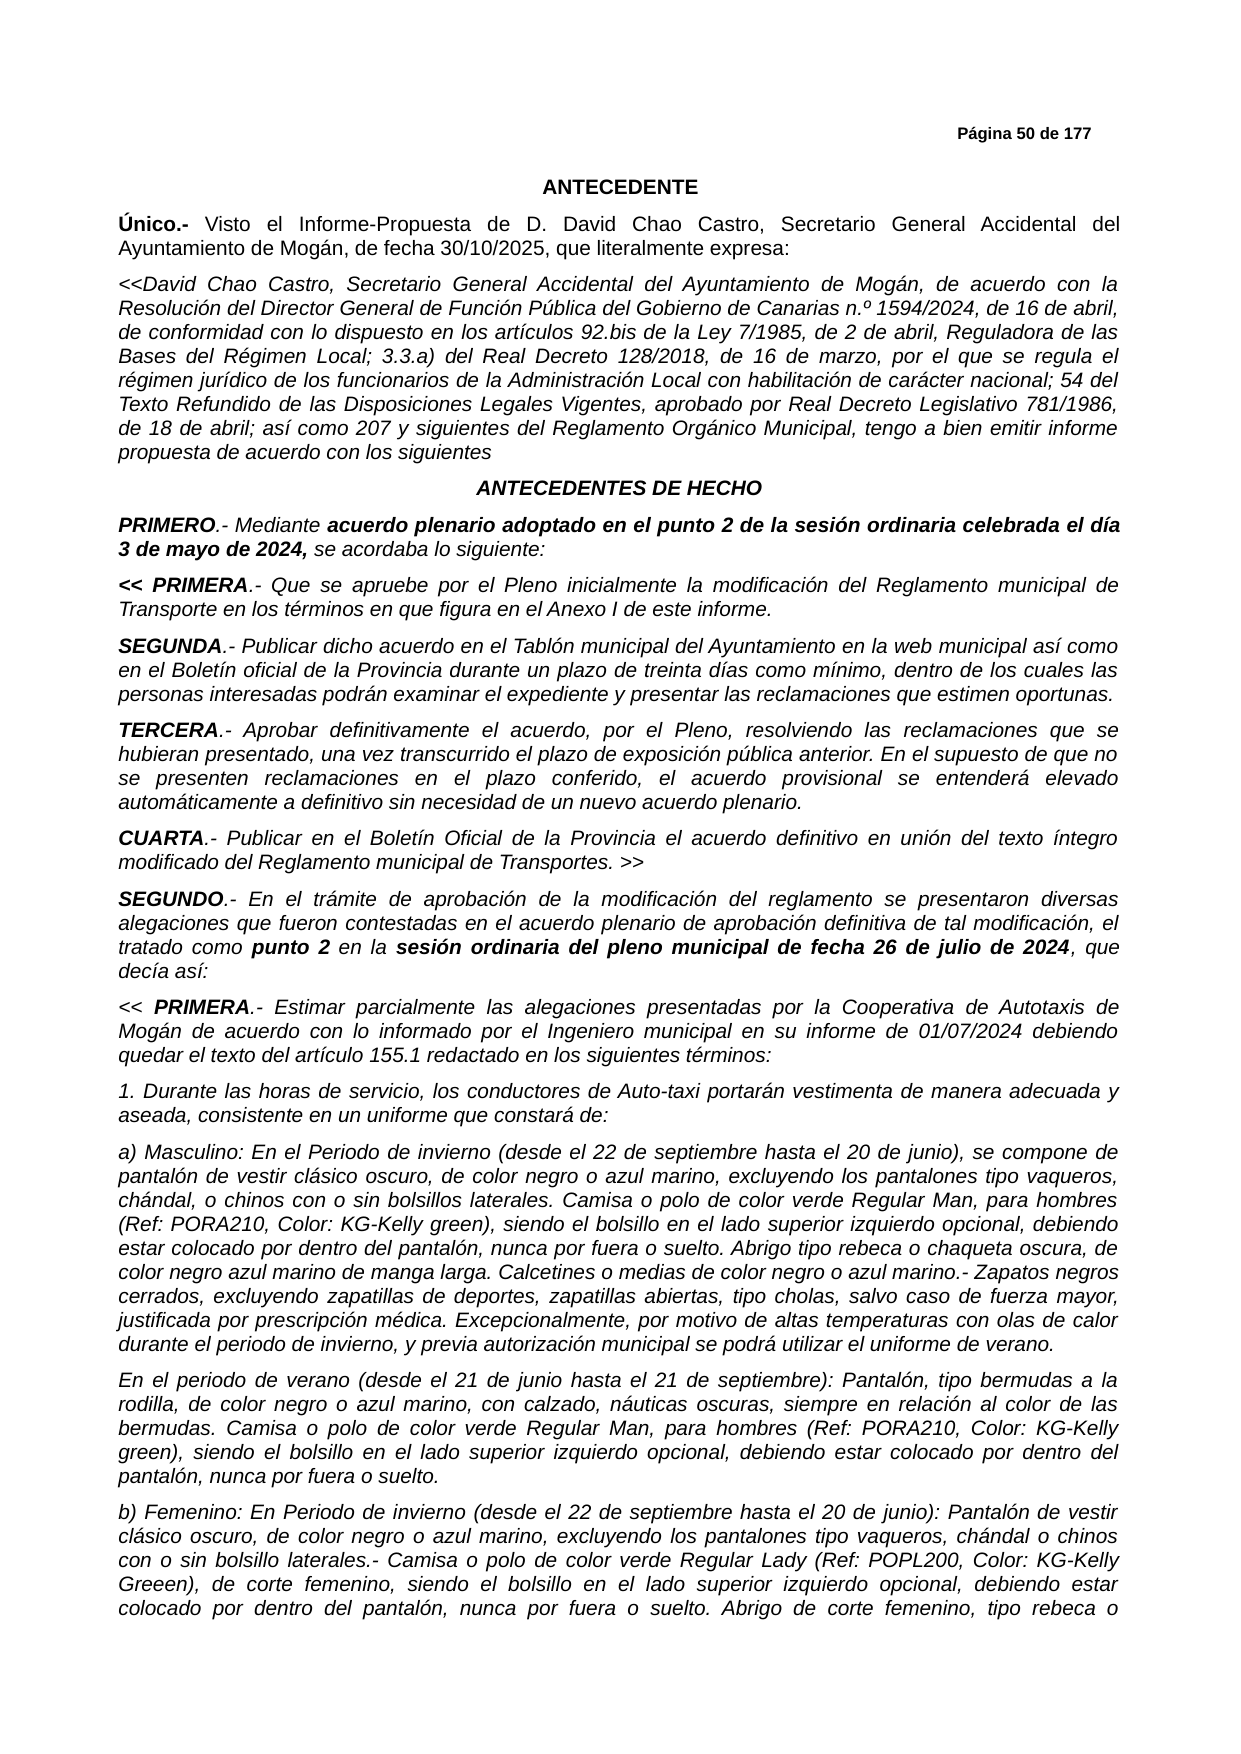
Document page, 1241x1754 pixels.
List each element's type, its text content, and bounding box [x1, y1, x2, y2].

text ANTECEDENTES DE HECHO [118, 476, 1122, 500]
text SEGUNDA.- Publicar dicho acuerdo en el Tablón municipal del Ayuntamiento en la web municipal así como en el Boletín oficial de la Provincia durante un plazo de treinta días como mínimo, dentro de los cuales las personas interesadas podrán examinar el expediente y presentar las reclamaciones que estimen oportunas. [118, 633, 1122, 705]
text TERCERA.- Aprobar definitivamente el acuerdo, por el Pleno, resolviendo las reclamaciones que se hubieran presentado, una vez transcurrido el plazo de exposición pública anterior. En el supuesto de que no se presenten reclamaciones en el plazo conferido, el acuerdo provisional se entenderá elevado automáticamente a definitivo sin necesidad de un nuevo acuerdo plenario. [118, 718, 1122, 814]
text << PRIMERA.- Que se apruebe por el Pleno inicialmente la modificación del Reglamento municipal de Transporte en los términos en que figura en el Anexo I de este informe. [118, 573, 1122, 621]
text b) Femenino: En Periodo de invierno (desde el 22 de septiembre hasta el 20 de junio): Pantalón de vestir clásico oscuro, de color negro o azul marino, excluyendo los pantalones tipo vaqueros, chándal o chinos con o sin bolsillo laterales.- Camisa o polo de color verde Regular Lady (Ref: POPL200, Color: KG-Kelly Greeen), de corte femenino, siendo el bolsillo en el lado superior izquierdo opcional, debiendo estar colocado por dentro del pantalón, nunca por fuera o suelto. Abrigo de corte femenino, tipo rebeca o [118, 1500, 1122, 1620]
text 1. Durante las horas de servicio, los conductores de Auto-taxi portarán vestimenta de manera adecuada y aseada, consistente en un uniforme que constará de: [118, 1079, 1122, 1127]
text a) Masculino: En el Periodo de invierno (desde el 22 de septiembre hasta el 20 de junio), se compone de pantalón de vestir clásico oscuro, de color negro o azul marino, excluyendo los pantalones tipo vaqueros, chándal, o chinos con o sin bolsillos laterales. Camisa o polo de color verde Regular Man, para hombres (Ref: PORA210, Color: KG-Kelly green), siendo el bolsillo en el lado superior izquierdo opcional, debiendo estar colocado por dentro del pantalón, nunca por fuera o suelto. Abrigo tipo rebeca o chaqueta oscura, de color negro azul marino de manga larga. Calcetines o medias de color negro o azul marino.- Zapatos negros cerrados, excluyendo zapatillas de deportes, zapatillas abiertas, tipo cholas, salvo caso de fuerza mayor, justificada por prescripción médica. Excepcionalmente, por motivo de altas temperaturas con olas de calor durante el periodo de invierno, y previa autorización municipal se podrá utilizar el uniforme de verano. [118, 1140, 1122, 1355]
text << PRIMERA.- Estimar parcialmente las alegaciones presentadas por la Cooperativa de Autotaxis de Mogán de acuerdo con lo informado por el Ingeniero municipal en su informe de 01/07/2024 debiendo quedar el texto del artículo 155.1 redactado en los siguientes términos: [118, 995, 1122, 1067]
text CUARTA.- Publicar en el Boletín Oficial de la Provincia el acuerdo definitivo en unión del texto íntegro modificado del Reglamento municipal de Transportes. >> [118, 826, 1122, 874]
text Único.- Visto el Informe-Propuesta de D. David Chao Castro, Secretario General Accidental del Ayuntamiento de Mogán, de fecha 30/10/2025, que literalmente expresa: [118, 212, 1122, 259]
text SEGUNDO.- En el trámite de aprobación de la modificación del reglamento se presentaron diversas alegaciones que fueron contestadas en el acuerdo plenario de aprobación definitiva de tal modificación, el tratado como punto 2 en la sesión ordinaria del pleno municipal de fecha 26 de julio de 2024, que decía así: [118, 887, 1122, 982]
text <<David Chao Castro, Secretario General Accidental del Ayuntamiento de Mogán, de acuerdo con la Resolución del Director General de Función Pública del Gobierno de Canarias n.º 1594/2024, de 16 de abril, de conformidad con lo dispuesto en los artículos 92.bis de la Ley 7/1985, de 2 de abril, Reguladora de las Bases del Régimen Local; 3.3.a) del Real Decreto 128/2018, de 16 de marzo, por el que se regula el régimen jurídico de los funcionarios de la Administración Local con habilitación de carácter nacional; 54 del Texto Refundido de las Disposiciones Legales Vigentes, aprobado por Real Decreto Legislativo 781/1986, de 18 de abril; así como 207 y siguientes del Reglamento Orgánico Municipal, tengo a bien emitir informe propuesta de acuerdo con los siguientes [118, 272, 1122, 464]
text PRIMERO.- Mediante acuerdo plenario adoptado en el punto 2 de la sesión ordinaria celebrada el día 3 de mayo de 2024, se acordaba lo siguiente: [118, 513, 1122, 561]
text ANTECEDENTE [118, 175, 1122, 199]
text En el periodo de verano (desde el 21 de junio hasta el 21 de septiembre): Pantalón, tipo bermudas a la rodilla, de color negro o azul marino, con calzado, náuticas oscuras, siempre en relación al color de las bermudas. Camisa o polo de color verde Regular Man, para hombres (Ref: PORA210, Color: KG-Kelly green), siendo el bolsillo en el lado superior izquierdo opcional, debiendo estar colocado por dentro del pantalón, nunca por fuera o suelto. [118, 1368, 1122, 1488]
